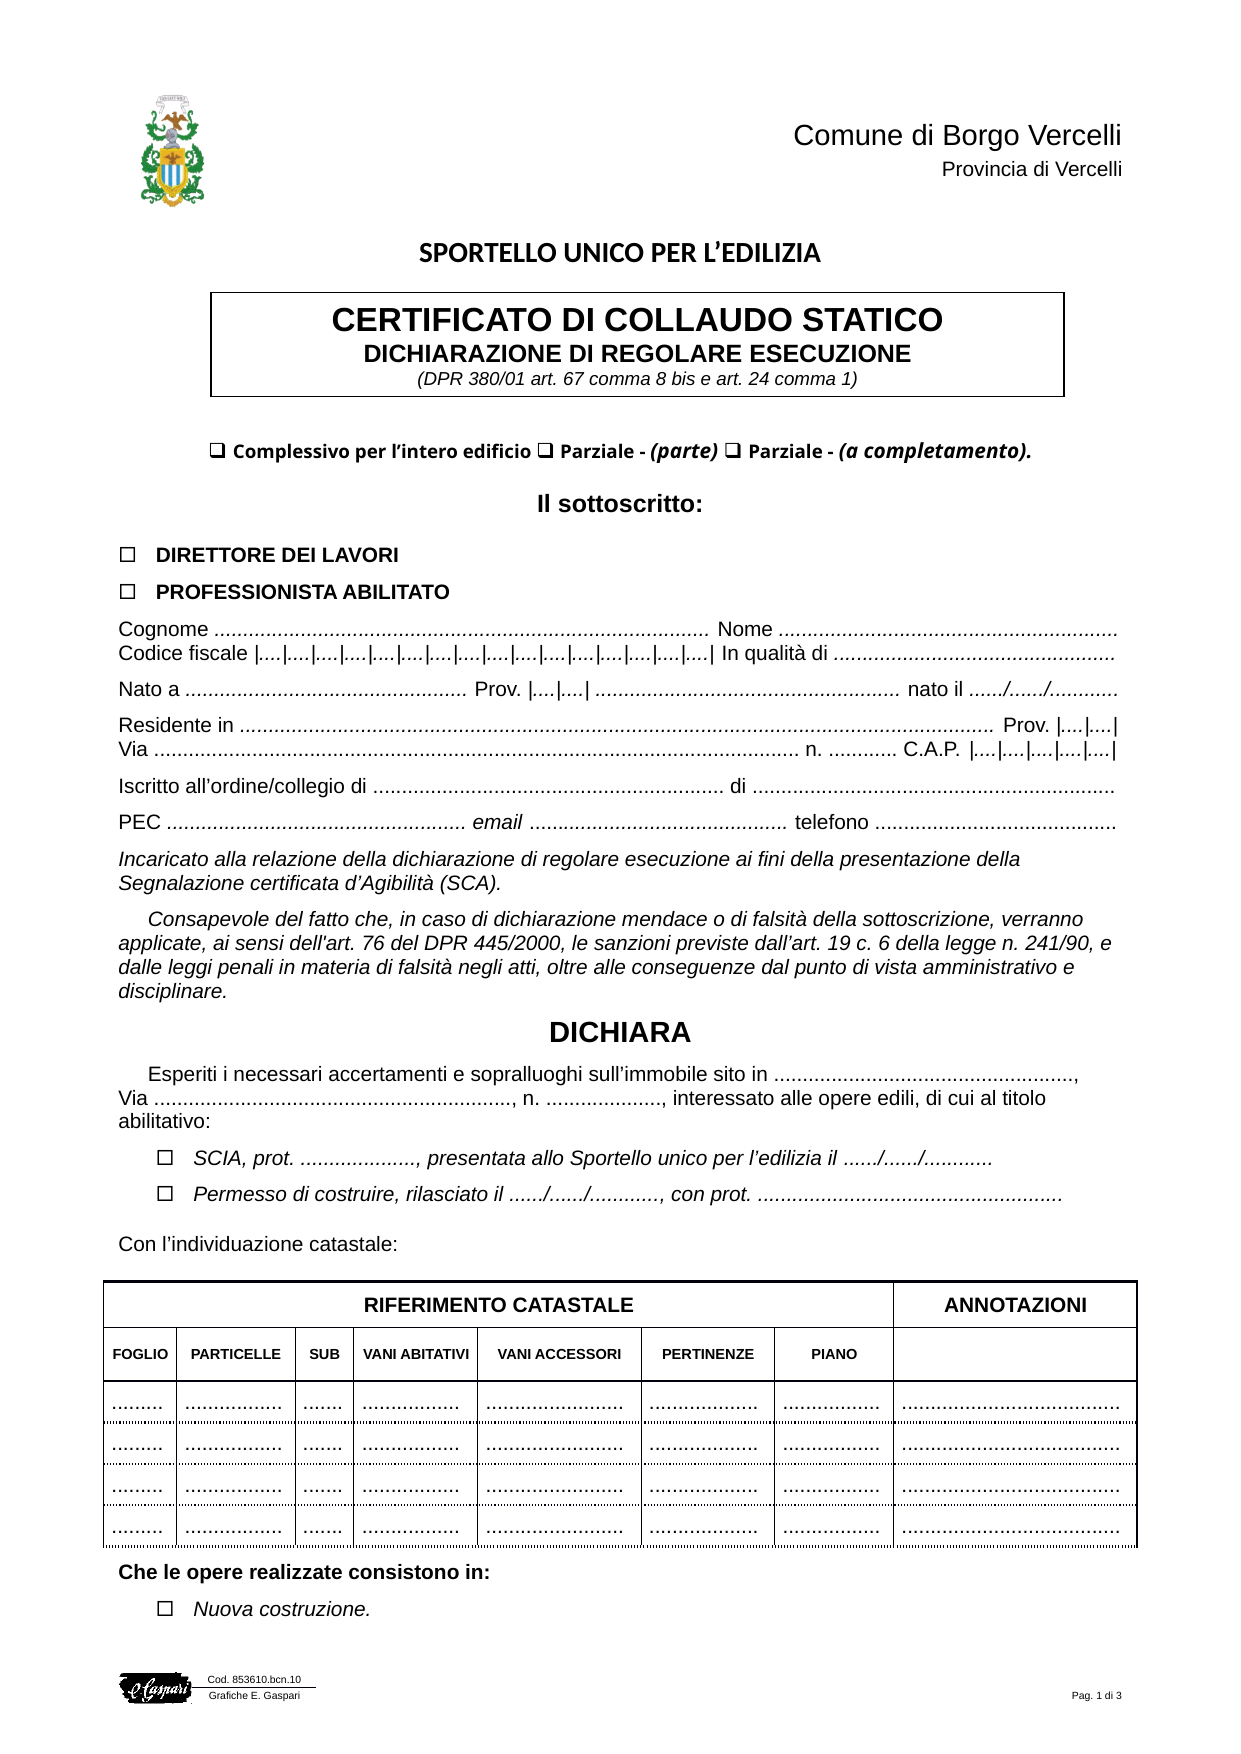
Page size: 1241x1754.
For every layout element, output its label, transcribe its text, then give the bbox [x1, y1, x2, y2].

text  Complessivo per l’intero edificio  Parziale - (parte)  Parziale - (a completamento). [118, 436, 1122, 464]
table_cell ....... [296, 1421, 353, 1463]
text Nato a ................................................. Prov. |....|....| ..................................................... nato il ....../....../............ [118, 677, 1122, 701]
text Iscritto all’ordine/collegio di ............................................................. di ............................................................... [118, 774, 1122, 798]
list Permesso di costruire, rilasciato il ....../....../............, con prot. ..................................................... [156, 1182, 1122, 1206]
table_cell ................. [775, 1382, 893, 1421]
table_cell ....... [296, 1504, 353, 1545]
table_cell ........................ [478, 1504, 641, 1545]
table_cell PARTICELLE [177, 1328, 295, 1380]
table_cell ................. [354, 1504, 477, 1545]
table_cell VANI ACCESSORI [478, 1328, 641, 1380]
table_cell PIANO [775, 1328, 893, 1380]
text Incaricato alla relazione della dichiarazione di regolare esecuzione ai fini della presentazione della Segnalazione certificata d’Agibilità (SCA). [118, 847, 1122, 894]
table_cell ....... [296, 1382, 353, 1421]
table_cell ................... [642, 1463, 774, 1504]
table_cell ................. [177, 1504, 295, 1545]
table_cell [894, 1328, 1136, 1380]
table_cell ......... [104, 1504, 176, 1545]
table_cell VANI ABITATIVI [354, 1328, 477, 1380]
table_cell ................. [354, 1382, 477, 1421]
text Cognome ...................................................................................... Nome ........................................................... Codice fiscale |....|....|....|....|....|....|....|....|....|....|....|....|....|....|....|....| In qualità di ................................................. [118, 616, 1122, 664]
list Nuova costruzione. [156, 1596, 1122, 1621]
table_cell ...................................... [894, 1463, 1136, 1504]
table_cell ...................................... [894, 1504, 1136, 1545]
list PROFESSIONISTA ABILITATO [118, 580, 1122, 604]
text Il sottoscritto: [118, 489, 1122, 518]
text DICHIARA [118, 1015, 1122, 1049]
text Esperiti i necessari accertamenti e sopralluoghi sull’immobile sito in ...................................................., Via .............................................................., n. ...................., interessato alle opere edili, di cui al titolo abilitativo: [118, 1061, 1122, 1133]
text PEC .................................................... email ............................................. telefono .......................................... [118, 810, 1122, 834]
text Che le opere realizzate consistono in: [118, 1560, 1122, 1584]
picture [118, 1672, 192, 1704]
table_cell ................. [177, 1382, 295, 1421]
table_cell ...................................... [894, 1382, 1136, 1421]
table_cell ......... [104, 1382, 176, 1421]
list SCIA, prot. ...................., presentata allo Sportello unico per l’edilizia il ....../....../............ [156, 1146, 1122, 1170]
table_cell ................... [642, 1421, 774, 1463]
table_cell ................... [642, 1504, 774, 1545]
table_cell ................. [354, 1463, 477, 1504]
table_cell ................... [642, 1382, 774, 1421]
table_cell ........................ [478, 1421, 641, 1463]
table_cell ......... [104, 1421, 176, 1463]
table_cell ................. [354, 1421, 477, 1463]
table_cell ...................................... [894, 1421, 1136, 1463]
text Comune di Borgo Vercelli [224, 118, 1122, 152]
table_cell ................. [775, 1421, 893, 1463]
table_header ANNOTAZIONI [894, 1283, 1136, 1327]
table_cell SUB [296, 1328, 353, 1380]
table_cell ......... [104, 1463, 176, 1504]
table_cell ................. [177, 1463, 295, 1504]
text Provincia di Vercelli [224, 157, 1122, 181]
table_cell ....... [296, 1463, 353, 1504]
picture [122, 87, 224, 219]
list DIRETTORE DEI LAVORI [118, 543, 1122, 567]
table_cell ................. [775, 1504, 893, 1545]
text Residente in ................................................................................................................................... Prov. |....|....| Via ................................................................................................................ n. ............ C.A.P. |....|....|....|....|....| [118, 713, 1122, 761]
table_cell PERTINENZE [642, 1328, 774, 1380]
table_cell ........................ [478, 1382, 641, 1421]
text Consapevole del fatto che, in caso di dichiarazione mendace o di falsità della sottoscrizione, verranno applicate, ai sensi dell'art. 76 del DPR 445/2000, le sanzioni previste dall’art. 19 c. 6 della legge n. 241/90, e dalle leggi penali in materia di falsità negli atti, oltre alle conseguenze dal punto di vista amministrativo e disciplinare. [118, 907, 1122, 1003]
text Con l’individuazione catastale: [118, 1231, 1122, 1255]
subtitle SPORTELLO UNICO PER L’EDILIZIA [118, 234, 1122, 270]
table_header RIFERIMENTO CATASTALE [104, 1283, 893, 1327]
table_cell FOGLIO [104, 1328, 176, 1380]
table_cell ................. [177, 1421, 295, 1463]
table_cell ........................ [478, 1463, 641, 1504]
table_cell ................. [775, 1463, 893, 1504]
